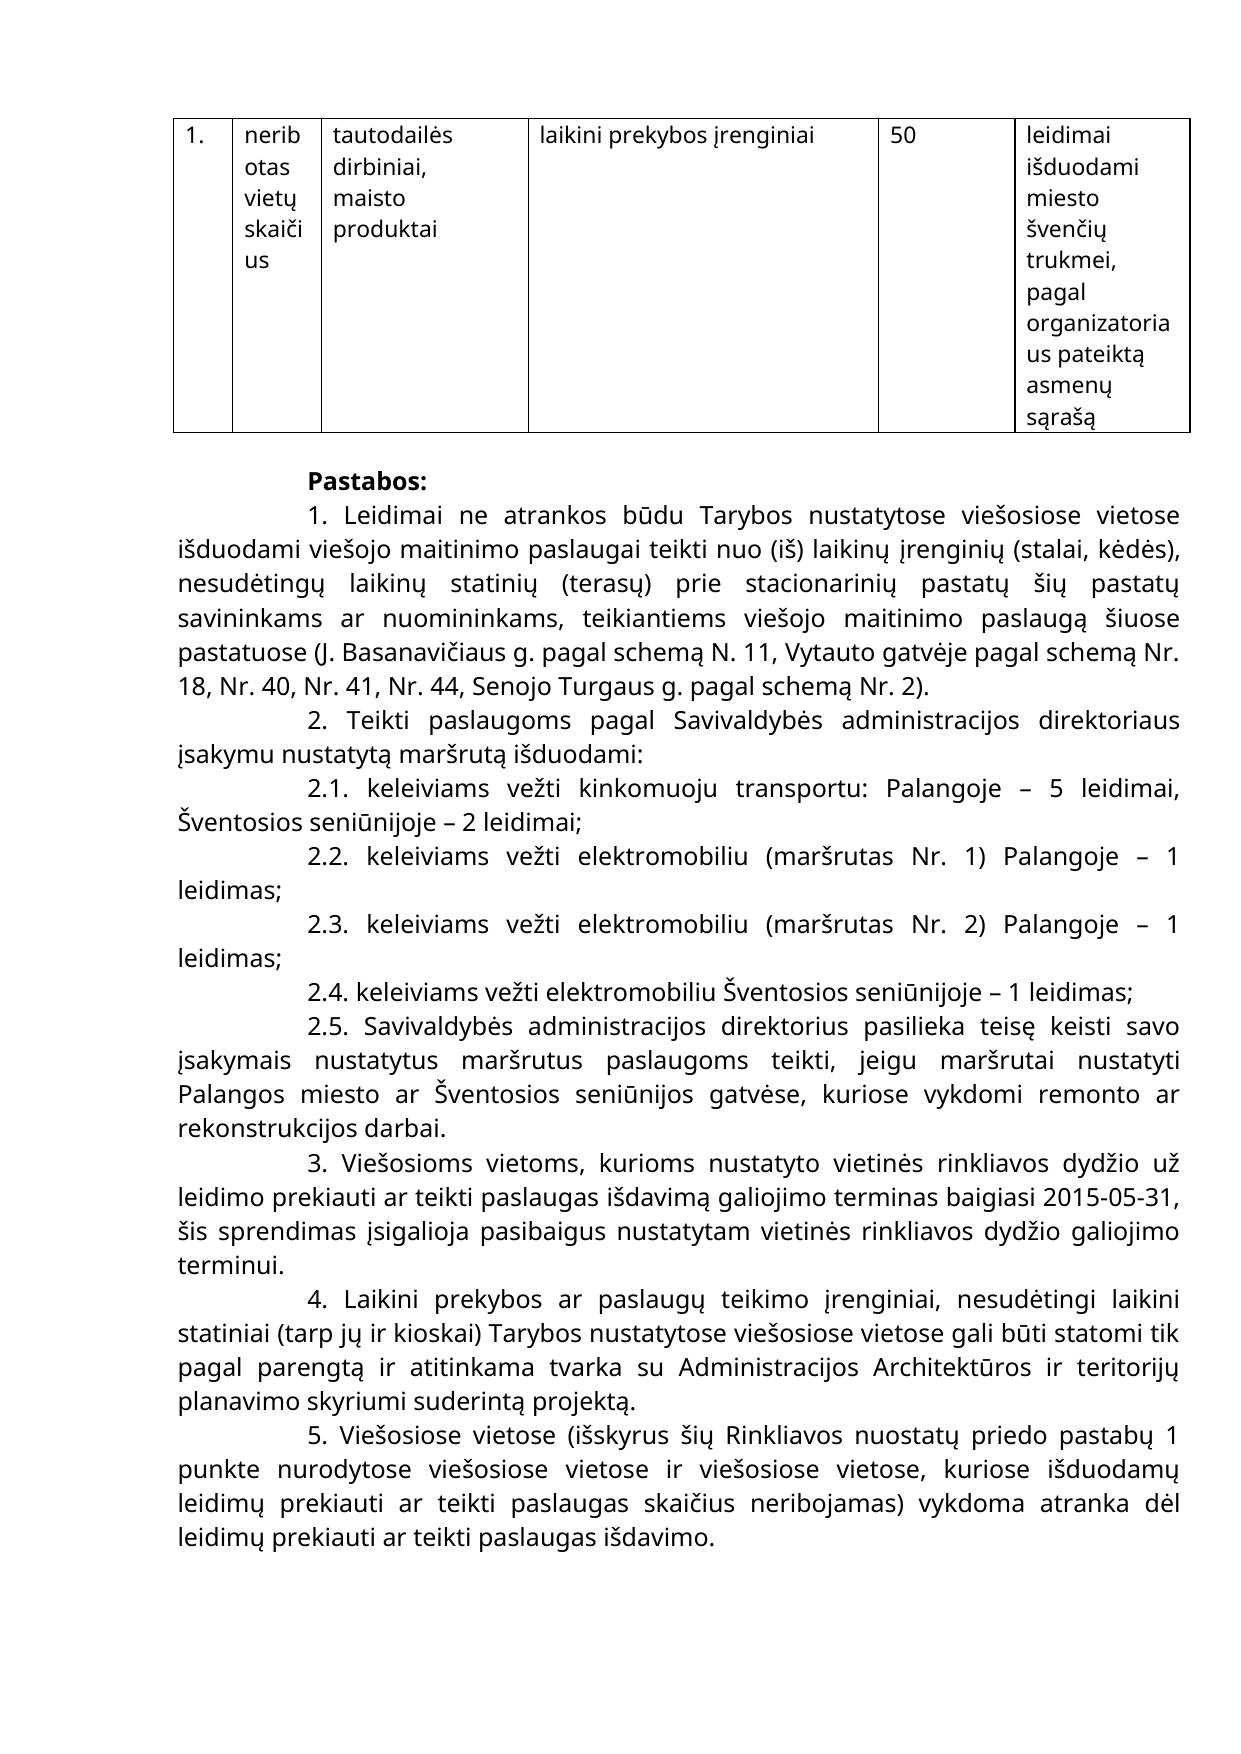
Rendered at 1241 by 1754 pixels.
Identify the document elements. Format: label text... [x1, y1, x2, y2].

table_cell leidimai išduodami miesto švenčių trukmei, pagal organizatoriaus pateiktą asmenų sąrašą [1016, 119, 1189, 432]
text 4. Laikini prekybos ar paslaugų teikimo įrenginiai, nesudėtingi laikini statiniai (tarp jų ir kioskai) Tarybos nustatytose viešosiose vietose gali būti statomi tik pagal parengtą ir atitinkama tvarka su Administracijos Architektūros ir teritorijų planavimo skyriumi suderintą projektą. [177, 1281, 1181, 1418]
text 5. Viešosiose vietose (išskyrus šių Rinkliavos nuostatų priedo pastabų 1 punkte nurodytose viešosiose vietose ir viešosiose vietose, kuriose išduodamų leidimų prekiauti ar teikti paslaugas skaičius neribojamas) vykdoma atranka dėl leidimų prekiauti ar teikti paslaugas išdavimo. [177, 1418, 1181, 1554]
table_cell neribotas vietų skaičius [233, 119, 321, 432]
text 3. Viešosioms vietoms, kurioms nustatyto vietinės rinkliavos dydžio už leidimo prekiauti ar teikti paslaugas išdavimą galiojimo terminas baigiasi 2015-05-31, šis sprendimas įsigalioja pasibaigus nustatytam vietinės rinkliavos dydžio galiojimo terminui. [177, 1145, 1181, 1281]
text 2.4. keleiviams vežti elektromobiliu Šventosios seniūnijoje – 1 leidimas; [177, 975, 1181, 1009]
text Pastabos: [177, 464, 1181, 498]
text 2. Teikti paslaugoms pagal Savivaldybės administracijos direktoriaus įsakymu nustatytą maršrutą išduodami: [177, 702, 1181, 771]
table_cell 50 [879, 119, 1014, 432]
text 2.2. keleiviams vežti elektromobiliu (maršrutas Nr. 1) Palangoje – 1 leidimas; [177, 839, 1181, 907]
table_cell laikini prekybos įrenginiai [529, 119, 878, 432]
text 2.5. Savivaldybės administracijos direktorius pasilieka teisę keisti savo įsakymais nustatytus maršrutus paslaugoms teikti, jeigu maršrutai nustatyti Palangos miesto ar Šventosios seniūnijos gatvėse, kuriose vykdomi remonto ar rekonstrukcijos darbai. [177, 1009, 1181, 1145]
table_cell tautodailės dirbiniai, maisto produktai [322, 119, 528, 432]
text 2.3. keleiviams vežti elektromobiliu (maršrutas Nr. 2) Palangoje – 1 leidimas; [177, 907, 1181, 975]
table_cell 1. [174, 119, 232, 432]
text 2.1. keleiviams vežti kinkomuoju transportu: Palangoje – 5 leidimai, Šventosios seniūnijoje – 2 leidimai; [177, 771, 1181, 839]
text 1. Leidimai ne atrankos būdu Tarybos nustatytose viešosiose vietose išduodami viešojo maitinimo paslaugai teikti nuo (iš) laikinų įrenginių (stalai, kėdės), nesudėtingų laikinų statinių (terasų) prie stacionarinių pastatų šių pastatų savininkams ar nuomininkams, teikiantiems viešojo maitinimo paslaugą šiuose pastatuose (J. Basanavičiaus g. pagal schemą N. 11, Vytauto gatvėje pagal schemą Nr. 18, Nr. 40, Nr. 41, Nr. 44, Senojo Turgaus g. pagal schemą Nr. 2). [177, 498, 1181, 702]
